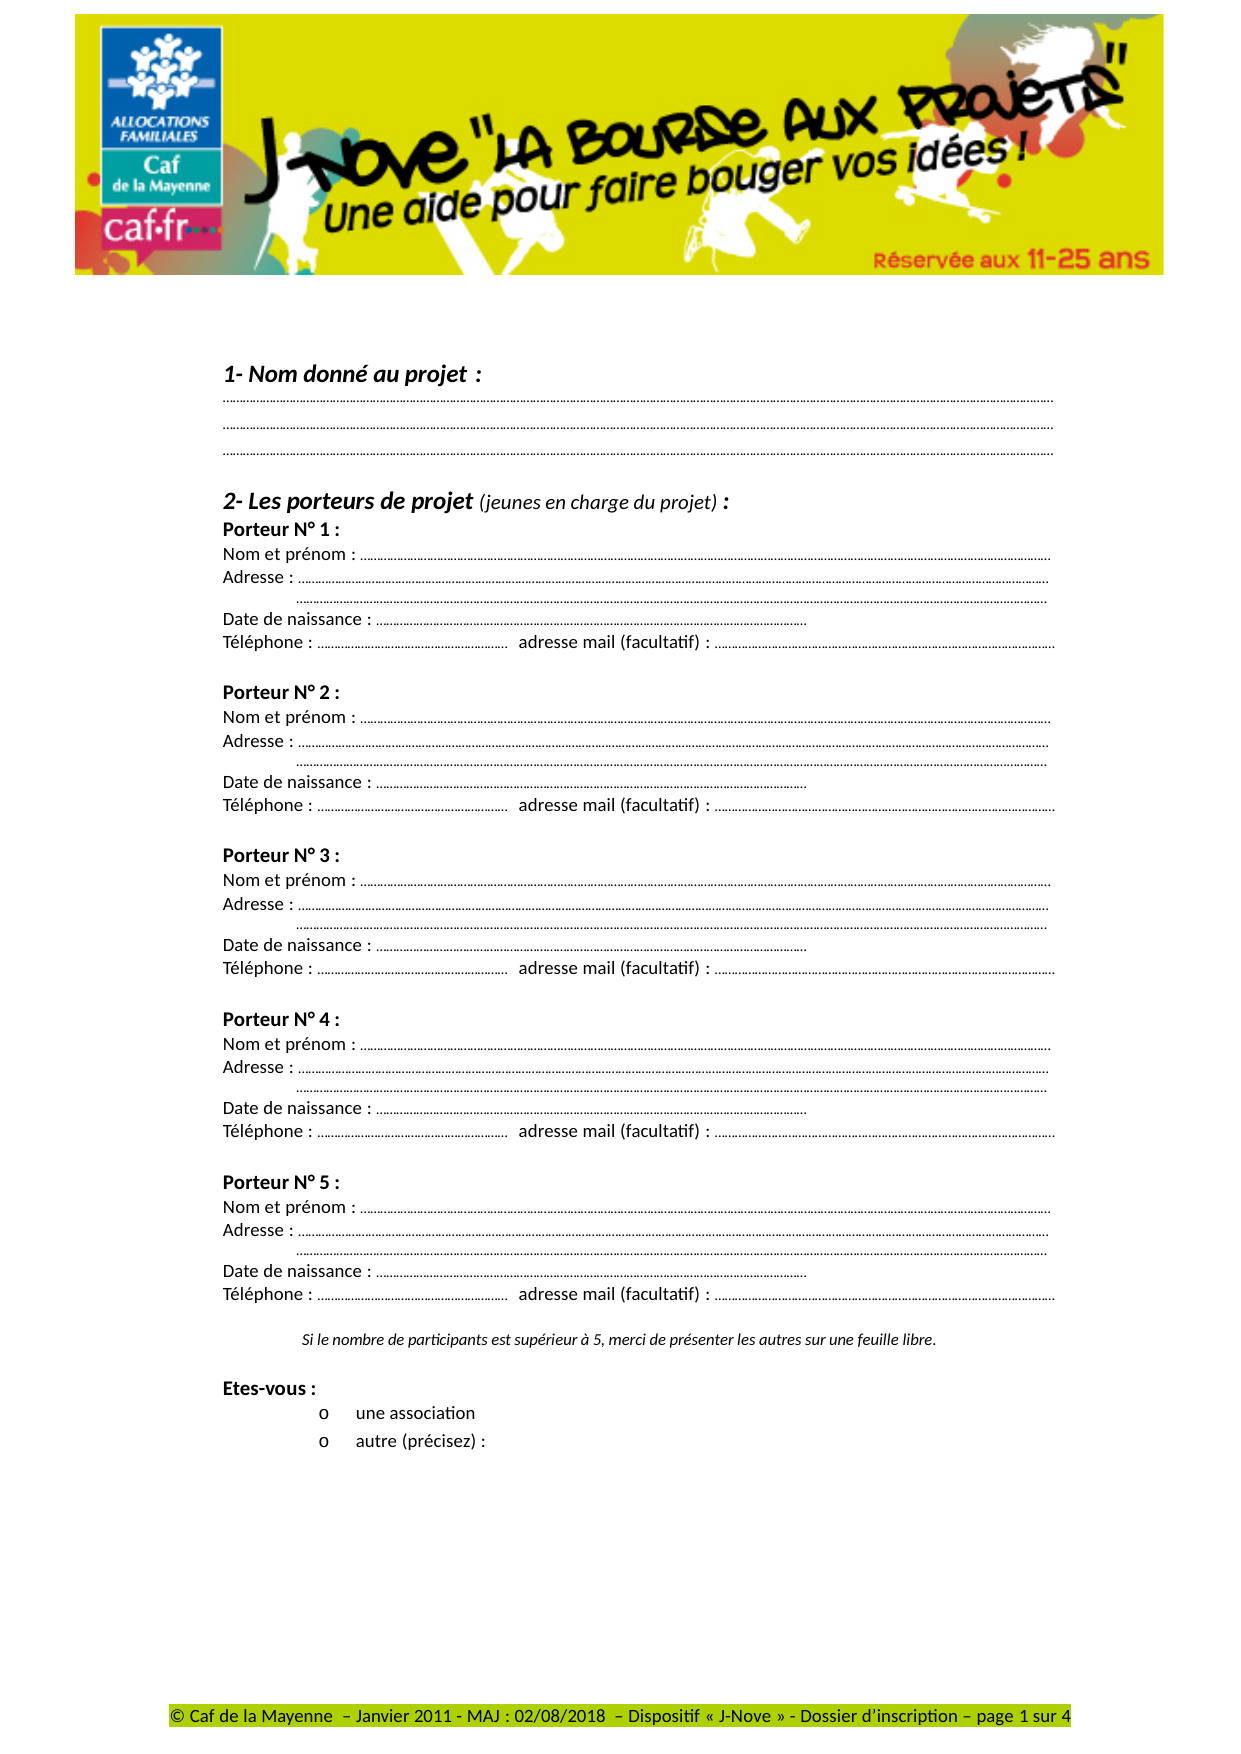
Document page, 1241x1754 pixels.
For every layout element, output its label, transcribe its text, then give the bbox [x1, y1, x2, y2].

text Porteur N° 5 : [223, 1169, 1165, 1194]
text Porteur N° 4 : [223, 1006, 1165, 1031]
text Porteur N° 2 : [223, 679, 1165, 705]
text Adresse : ……………………………………………………………………………………………………………………………………………………………………………………………………… [223, 566, 1165, 589]
text …………………………………………………………………………………………………………………………………………………………………………………………………………………………… [223, 389, 1165, 406]
text 1- Nom donné au projet : [223, 358, 1165, 389]
text ……………………………………………………………………………………………………………………………………………………………………………………………………… [223, 1241, 1165, 1259]
text Nom et prénom : ……………………………………………………………………………………………………………………………………………………………………………………… [223, 705, 1165, 729]
text Téléphone : ………………………………………………… adresse mail (facultatif) : ………………………………………………………………………………………… [223, 1282, 1165, 1306]
text Date de naissance : ………………………………………………………………………………………………………………… [223, 1096, 1165, 1119]
text …………………………………………………………………………………………………………………………………………………………………………………………………………………………… [223, 415, 1165, 433]
text Date de naissance : ………………………………………………………………………………………………………………… [223, 1259, 1165, 1282]
text Date de naissance : ………………………………………………………………………………………………………………… [223, 769, 1165, 793]
text Porteur N° 1 : [223, 516, 1165, 542]
text Nom et prénom : ……………………………………………………………………………………………………………………………………………………………………………………… [223, 1194, 1165, 1218]
picture [75, 14, 1164, 275]
text Adresse : ……………………………………………………………………………………………………………………………………………………………………………………………………… [223, 892, 1165, 915]
text ……………………………………………………………………………………………………………………………………………………………………………………………………… [223, 752, 1165, 769]
text Nom et prénom : ……………………………………………………………………………………………………………………………………………………………………………………… [223, 1031, 1165, 1055]
text Téléphone : ………………………………………………… adresse mail (facultatif) : ………………………………………………………………………………………… [223, 1119, 1165, 1143]
text Adresse : ……………………………………………………………………………………………………………………………………………………………………………………………………… [223, 1218, 1165, 1241]
text Date de naissance : ………………………………………………………………………………………………………………… [223, 606, 1165, 630]
text Téléphone : ………………………………………………… adresse mail (facultatif) : ………………………………………………………………………………………… [223, 793, 1165, 816]
text Adresse : ……………………………………………………………………………………………………………………………………………………………………………………………………… [223, 729, 1165, 752]
text Nom et prénom : ……………………………………………………………………………………………………………………………………………………………………………………… [223, 542, 1165, 566]
text ……………………………………………………………………………………………………………………………………………………………………………………………………… [223, 1078, 1165, 1096]
text Date de naissance : ………………………………………………………………………………………………………………… [223, 933, 1165, 956]
text …………………………………………………………………………………………………………………………………………………………………………………………………………………………… [223, 441, 1165, 459]
list autre (précisez) : [318, 1428, 1165, 1452]
text Téléphone : ………………………………………………… adresse mail (facultatif) : ………………………………………………………………………………………… [223, 956, 1165, 979]
text ……………………………………………………………………………………………………………………………………………………………………………………………………… [223, 915, 1165, 933]
text Adresse : ……………………………………………………………………………………………………………………………………………………………………………………………………… [223, 1055, 1165, 1078]
text ……………………………………………………………………………………………………………………………………………………………………………………………………… [223, 589, 1165, 606]
list une association [318, 1401, 1165, 1425]
text Etes-vous : [223, 1375, 1165, 1401]
text Téléphone : ………………………………………………… adresse mail (facultatif) : ………………………………………………………………………………………… [223, 630, 1165, 653]
text 2- Les porteurs de projet (jeunes en charge du projet) : [223, 485, 1165, 516]
text Si le nombre de participants est supérieur à 5, merci de présenter les autres sur une feuille libre. [75, 1329, 1165, 1349]
text Porteur N° 3 : [223, 842, 1165, 868]
text Nom et prénom : ……………………………………………………………………………………………………………………………………………………………………………………… [223, 868, 1165, 892]
